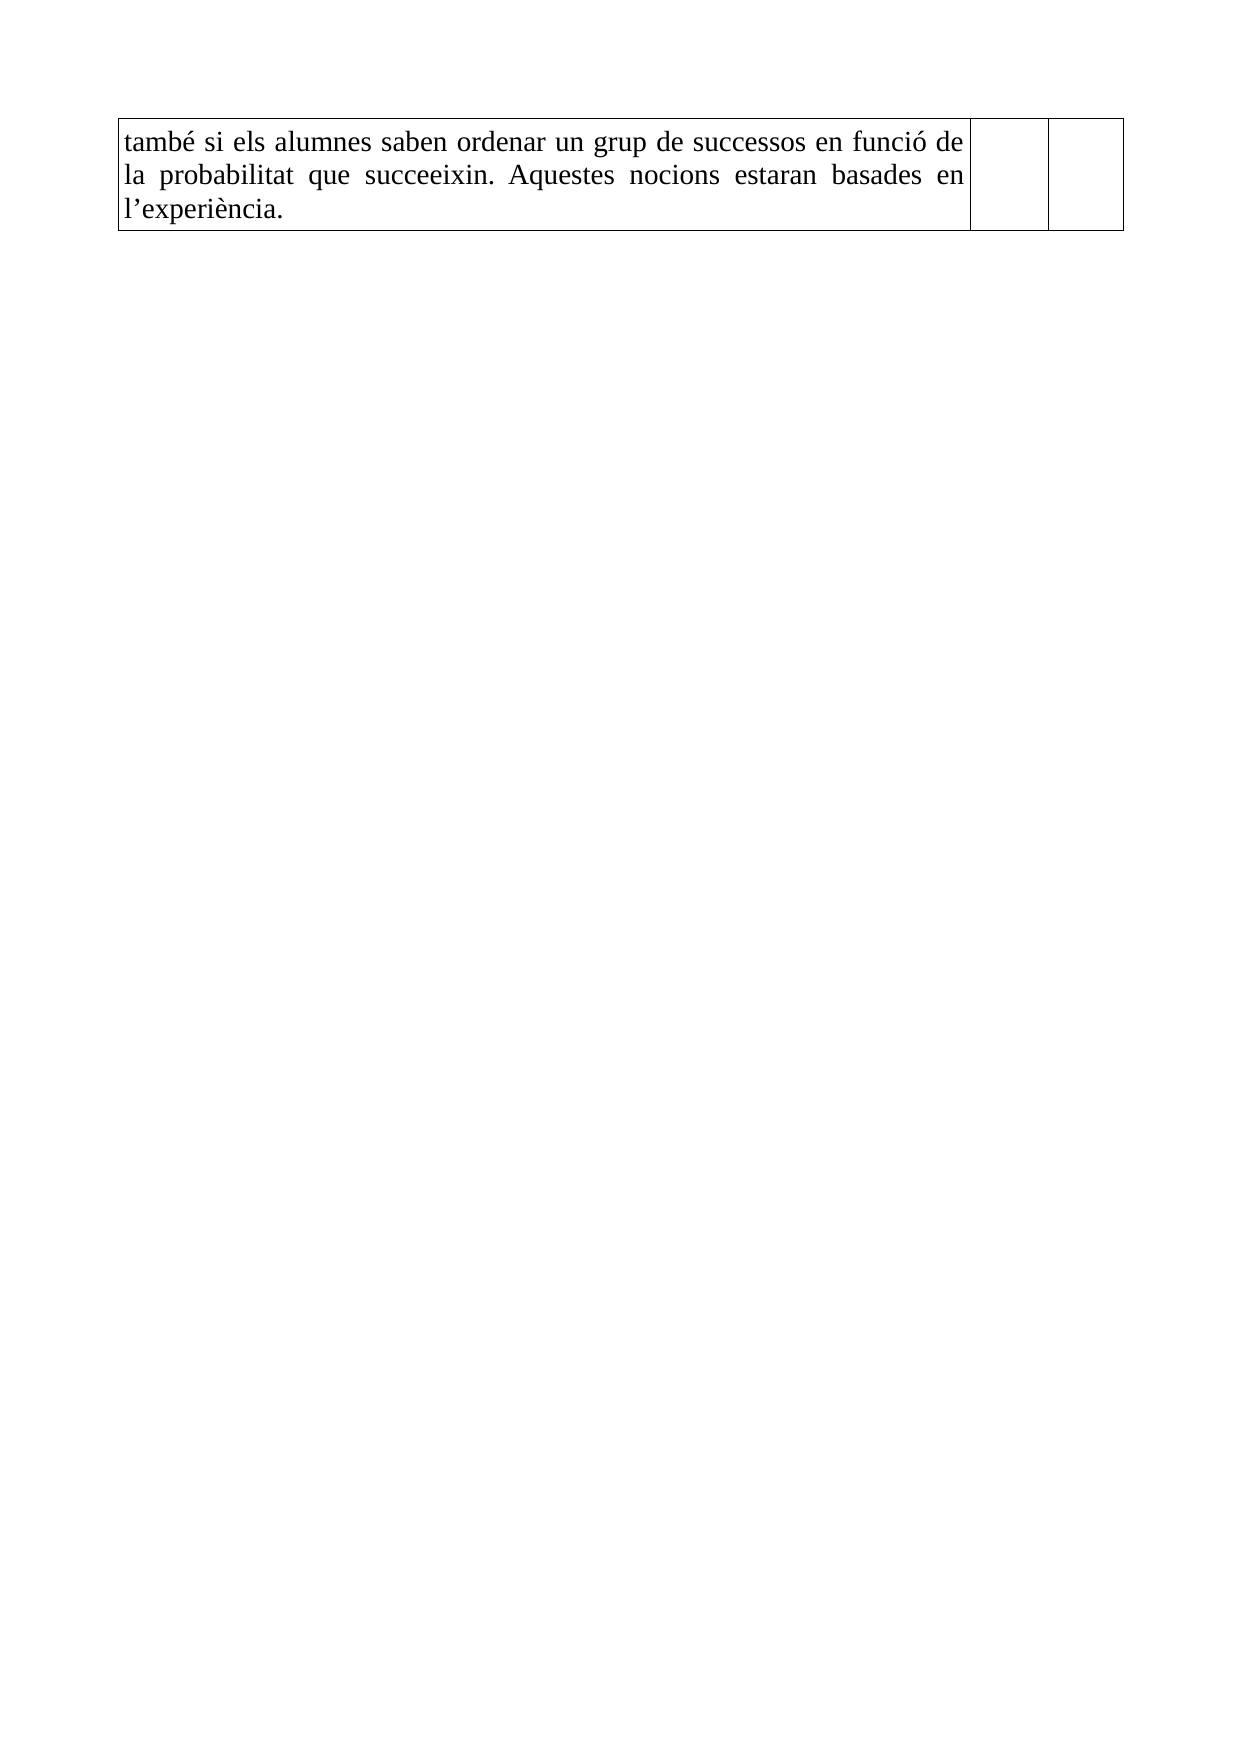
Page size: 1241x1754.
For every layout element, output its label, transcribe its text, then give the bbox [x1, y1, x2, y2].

table_cell [1049, 119, 1123, 230]
table_cell també si els alumnes saben ordenar un grup de successos en funció de la probabilitat que succeeixin. Aquestes nocions estaran basades en l’experiència. [119, 119, 970, 230]
table_cell [971, 119, 1048, 230]
